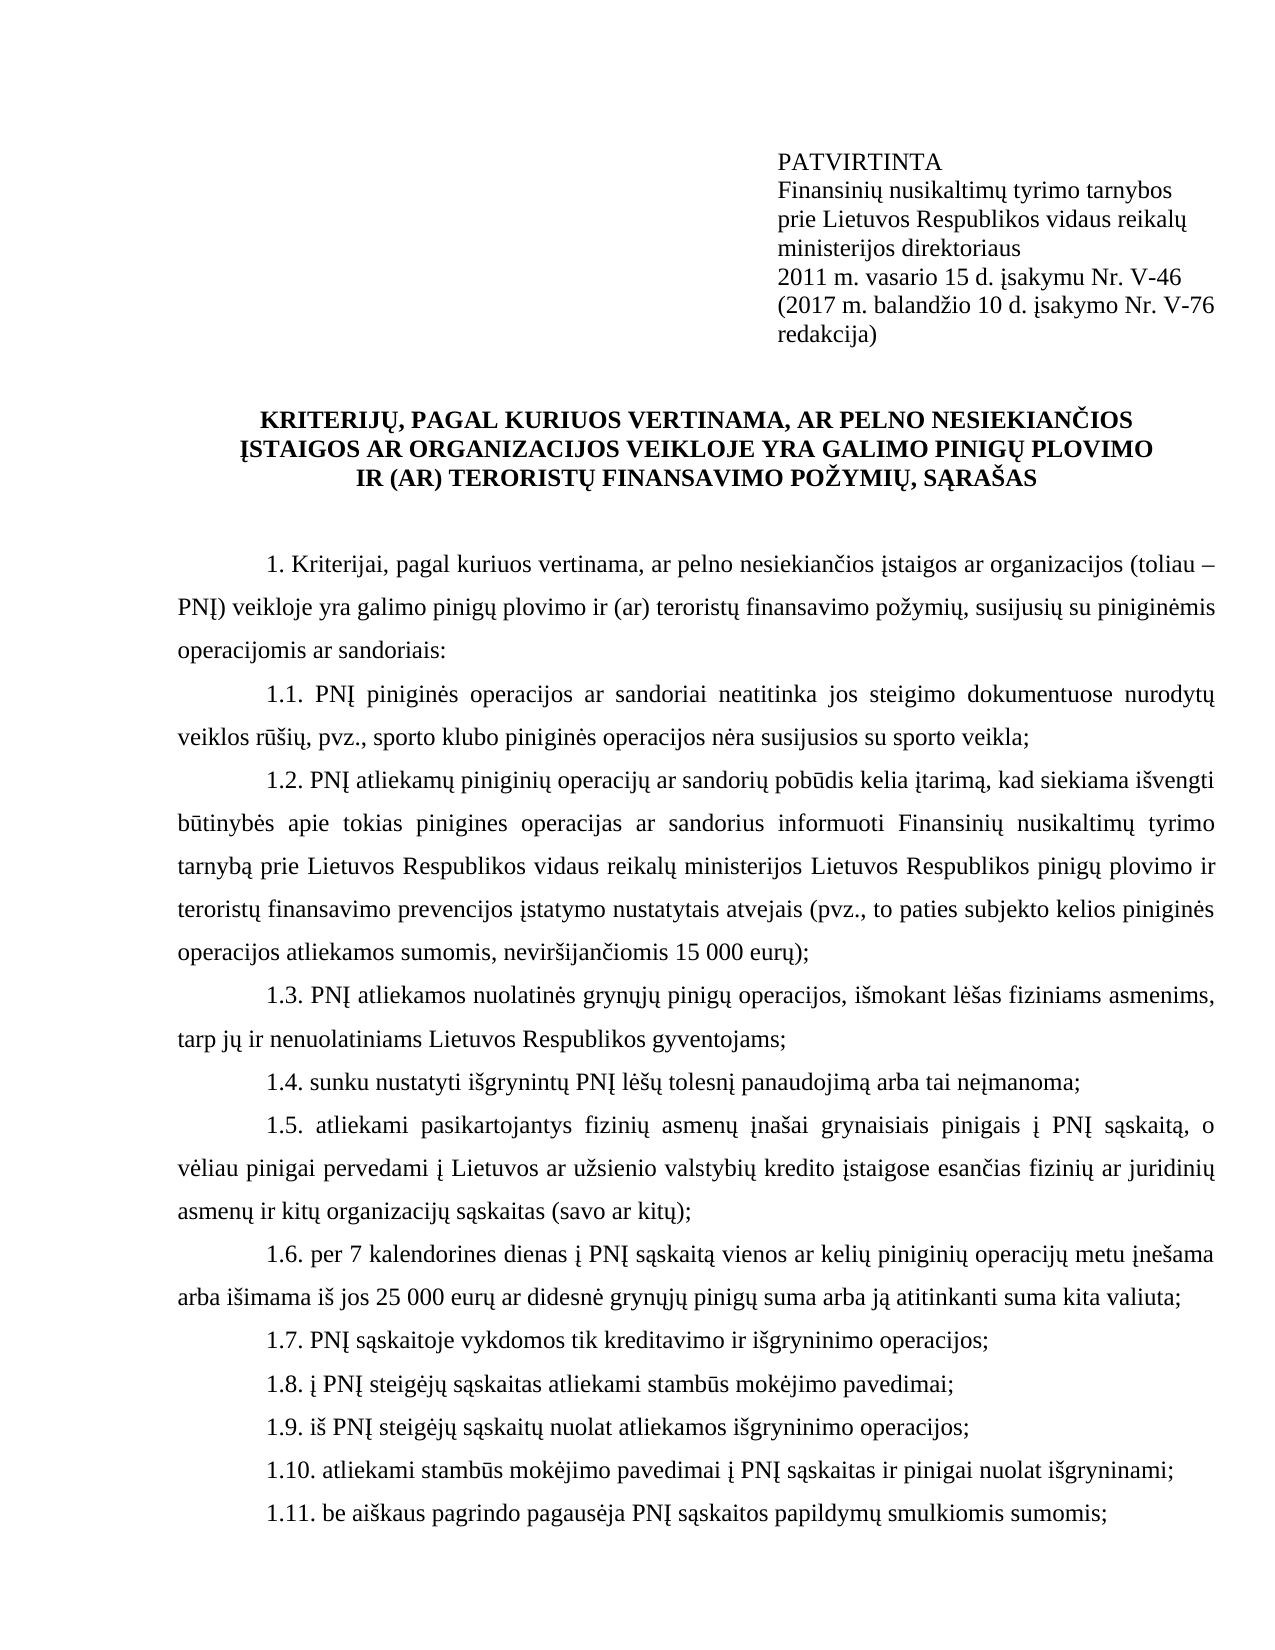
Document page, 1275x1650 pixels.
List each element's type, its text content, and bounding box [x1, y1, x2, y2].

text 1.10. atliekami stambūs mokėjimo pavedimai į PNĮ sąskaitas ir pinigai nuolat išgryninami; [177, 1455, 1216, 1484]
text 1.2. PNĮ atliekamų piniginių operacijų ar sandorių pobūdis kelia įtarimą, kad siekiama išvengti būtinybės apie tokias pinigines operacijas ar sandorius informuoti Finansinių nusikaltimų tyrimo tarnybą prie Lietuvos Respublikos vidaus reikalų ministerijos Lietuvos Respublikos pinigų plovimo ir teroristų finansavimo prevencijos įstatymo nustatytais atvejais (pvz., to paties subjekto kelios piniginės operacijos atliekamos sumomis, neviršijančiomis 15 000 eurų); [177, 765, 1216, 966]
text 1. Kriterijai, pagal kuriuos vertinama, ar pelno nesiekiančios įstaigos ar organizacijos (toliau – PNĮ) veikloje yra galimo pinigų plovimo ir (ar) teroristų finansavimo požymių, susijusių su piniginėmis operacijomis ar sandoriais: [177, 549, 1216, 664]
text 1.9. iš PNĮ steigėjų sąskaitų nuolat atliekamos išgryninimo operacijos; [177, 1412, 1216, 1441]
text 1.4. sunku nustatyti išgrynintų PNĮ lėšų tolesnį panaudojimą arba tai neįmanoma; [177, 1067, 1216, 1096]
text 1.1. PNĮ piniginės operacijos ar sandoriai neatitinka jos steigimo dokumentuose nurodytų veiklos rūšių, pvz., sporto klubo piniginės operacijos nėra susijusios su sporto veikla; [177, 679, 1216, 751]
text KRITERIJŲ, PAGAL KURIUOS VERTINAMA, AR PELNO NESIEKIANČIOS [177, 406, 1216, 434]
text redakcija) [777, 319, 1216, 348]
text (2017 m. balandžio 10 d. įsakymo Nr. V-76 [777, 291, 1216, 319]
text 1.8. į PNĮ steigėjų sąskaitas atliekami stambūs mokėjimo pavedimai; [177, 1369, 1216, 1397]
text PATVIRTINTA [777, 147, 1216, 176]
text 1.6. per 7 kalendorines dienas į PNĮ sąskaitą vienos ar kelių piniginių operacijų metu įnešama arba išimama iš jos 25 000 eurų ar didesnė grynųjų pinigų suma arba ją atitinkanti suma kita valiuta; [177, 1239, 1216, 1311]
text 1.3. PNĮ atliekamos nuolatinės grynųjų pinigų operacijos, išmokant lėšas fiziniams asmenims, tarp jų ir nenuolatiniams Lietuvos Respublikos gyventojams; [177, 981, 1216, 1052]
text 1.11. be aiškaus pagrindo pagausėja PNĮ sąskaitos papildymų smulkiomis sumomis; [177, 1498, 1216, 1527]
text 1.5. atliekami pasikartojantys fizinių asmenų įnašai grynaisiais pinigais į PNĮ sąskaitą, o vėliau pinigai pervedami į Lietuvos ar užsienio valstybių kredito įstaigose esančias fizinių ar juridinių asmenų ir kitų organizacijų sąskaitas (savo ar kitų); [177, 1110, 1216, 1225]
text 1.7. PNĮ sąskaitoje vykdomos tik kreditavimo ir išgryninimo operacijos; [177, 1326, 1216, 1354]
text ĮSTAIGOS AR ORGANIZACIJOS VEIKLOJE YRA GALIMO PINIGŲ PLOVIMO [177, 434, 1216, 463]
text 2011 m. vasario 15 d. įsakymu Nr. V-46 [777, 262, 1216, 291]
text ministerijos direktoriaus [777, 233, 1216, 262]
text IR (AR) TERORISTŲ FINANSAVIMO POŽYMIŲ, SĄRAŠAS [177, 463, 1216, 492]
text Finansinių nusikaltimų tyrimo tarnybos [777, 176, 1216, 204]
text prie Lietuvos Respublikos vidaus reikalų [777, 204, 1216, 233]
